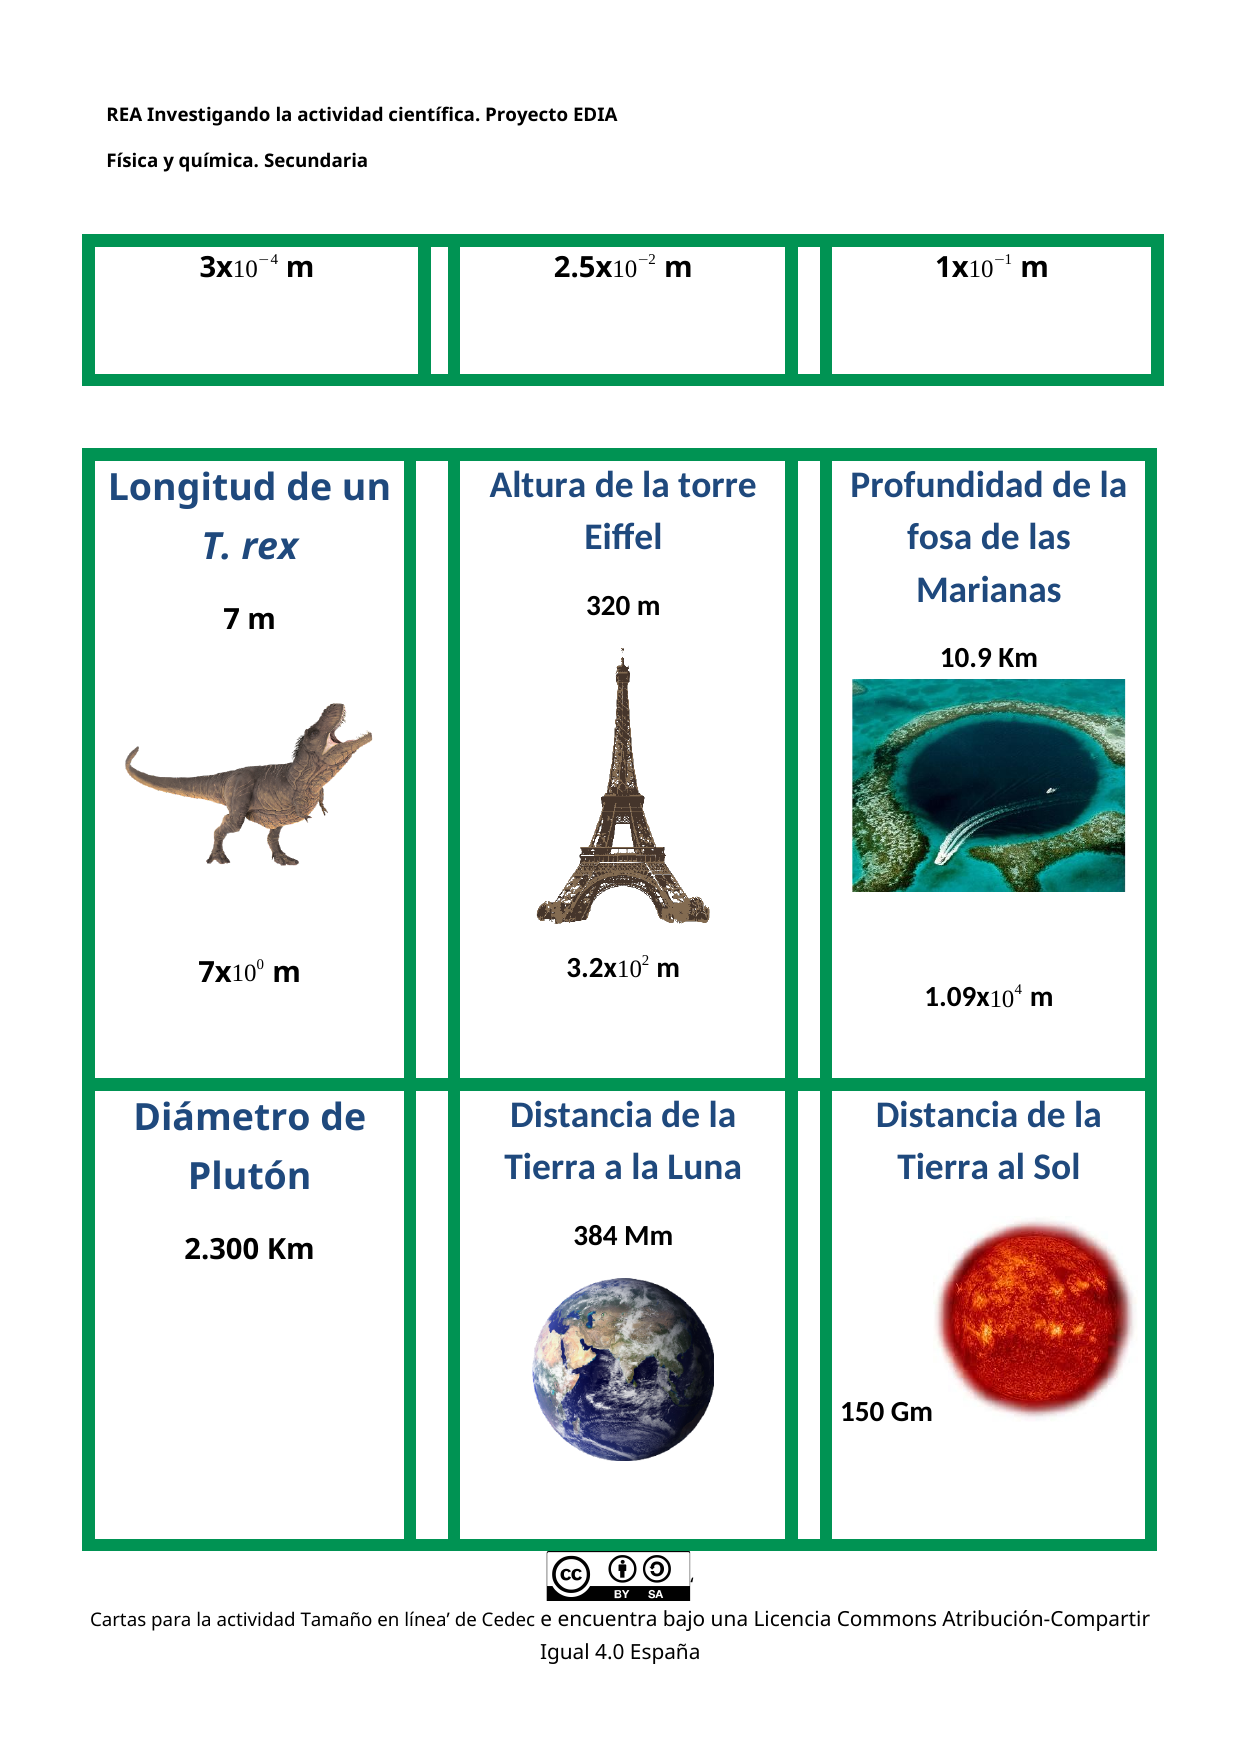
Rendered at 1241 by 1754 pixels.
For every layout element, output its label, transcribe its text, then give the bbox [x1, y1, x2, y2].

table_header Altura de la torre Eiffel 320 m 3.2x m [460, 461, 785, 1078]
table_header [416, 461, 448, 1078]
picture [532, 1278, 714, 1461]
table_cell Diámetro de Plutón 2.300 Km 2.3x m [95, 1091, 404, 1539]
table_header Longitud de un T. rex 7 m 7x m [95, 461, 404, 1078]
table_cell [798, 247, 820, 374]
table_header [798, 461, 820, 1078]
table_cell Longitud de un colibrí 10 cm 1x m [832, 247, 1151, 374]
table_cell Distancia de la Tierra al Sol 150 Gm 1.5x m [832, 1091, 1145, 1539]
table_cell Longitud del ácaro del polvo 300 µm 3x m [95, 247, 418, 374]
table_cell Diámetro de una moneda 25 mm 2.5x m [460, 247, 785, 374]
picture [119, 665, 380, 926]
picture [852, 679, 1126, 892]
table_cell [416, 1091, 448, 1539]
picture [536, 648, 710, 924]
picture [933, 1216, 1138, 1422]
table_cell [798, 1091, 820, 1539]
table_cell [431, 247, 448, 374]
picture [546, 1551, 691, 1601]
table_cell Distancia de la Tierra a la Luna 384 Mm 3.84x m [460, 1091, 785, 1539]
table_header Profundidad de la fosa de las Marianas 10.9 Km 1.09x m [832, 461, 1145, 1078]
